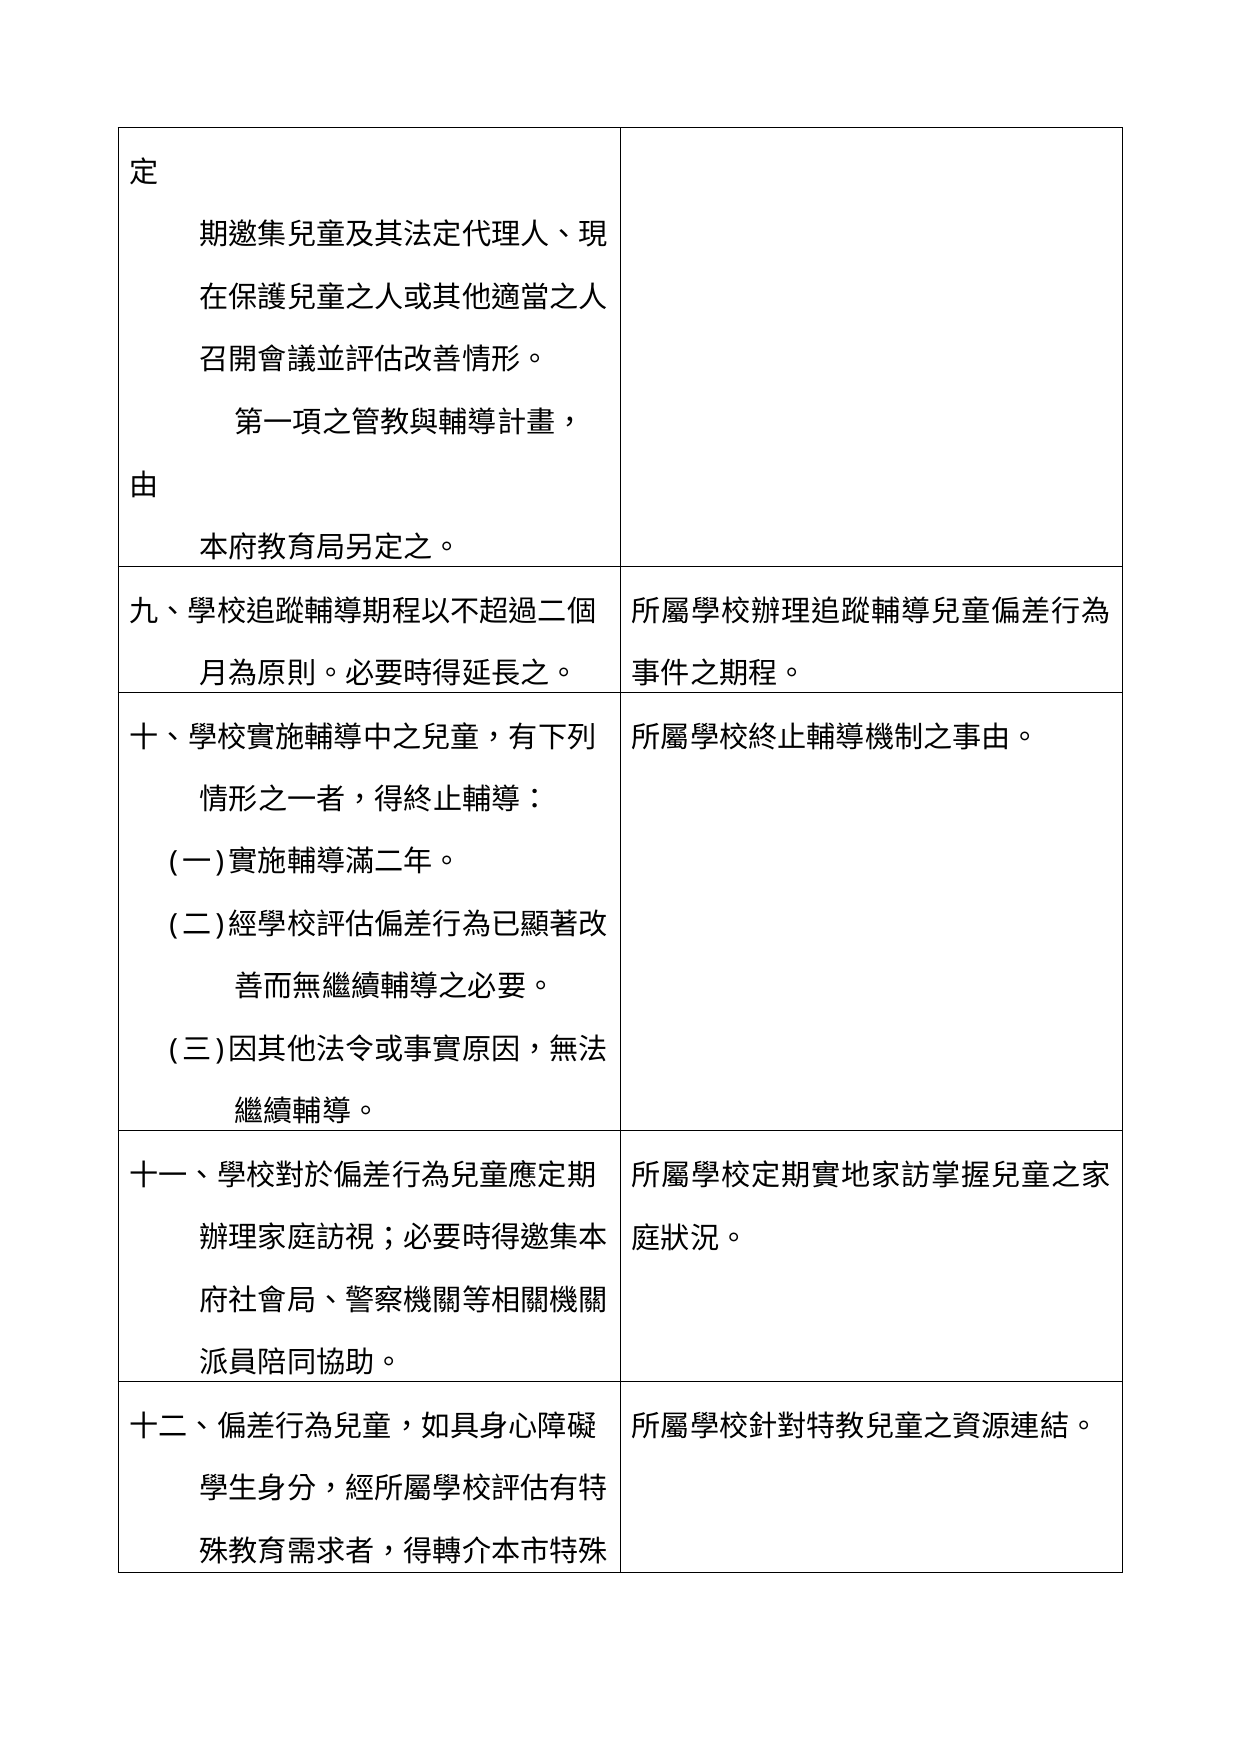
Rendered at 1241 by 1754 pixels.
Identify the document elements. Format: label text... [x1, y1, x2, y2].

table_cell 所屬學校終止輔導機制之事由。 [621, 693, 1122, 1130]
table_cell 所屬學校針對特教兒童之資源連結。 [621, 1382, 1122, 1572]
table_cell 十、學校實施輔導中之兒童，有下列 情形之一者，得終止輔導： (一)實施輔導滿二年。 (二)經學校評估偏差行為已顯著改 善而無繼續輔導之必要。 (三)因其他法令或事實原因，無法 繼續輔導。 [119, 693, 620, 1130]
table_cell 九、學校追蹤輔導期程以不超過二個 月為原則。必要時得延長之。 [119, 567, 620, 692]
table_cell 十一、學校對於偏差行為兒童應定期 辦理家庭訪視；必要時得邀集本 府社會局、警察機關等相關機關 派員陪同協助。 [119, 1131, 620, 1381]
table_cell 定 期邀集兒童及其法定代理人、現 在保護兒童之人或其他適當之人 召開會議並評估改善情形。 第一項之管教與輔導計畫，由 本府教育局另定之。 [119, 128, 620, 566]
table_cell [621, 128, 1122, 566]
table_cell 所屬學校辦理追蹤輔導兒童偏差行為事件之期程。 [621, 567, 1122, 692]
table_cell 十二、偏差行為兒童，如具身心障礙 學生身分，經所屬學校評估有特 殊教育需求者，得轉介本市特殊 [119, 1382, 620, 1572]
table_cell 所屬學校定期實地家訪掌握兒童之家庭狀況。 [621, 1131, 1122, 1381]
